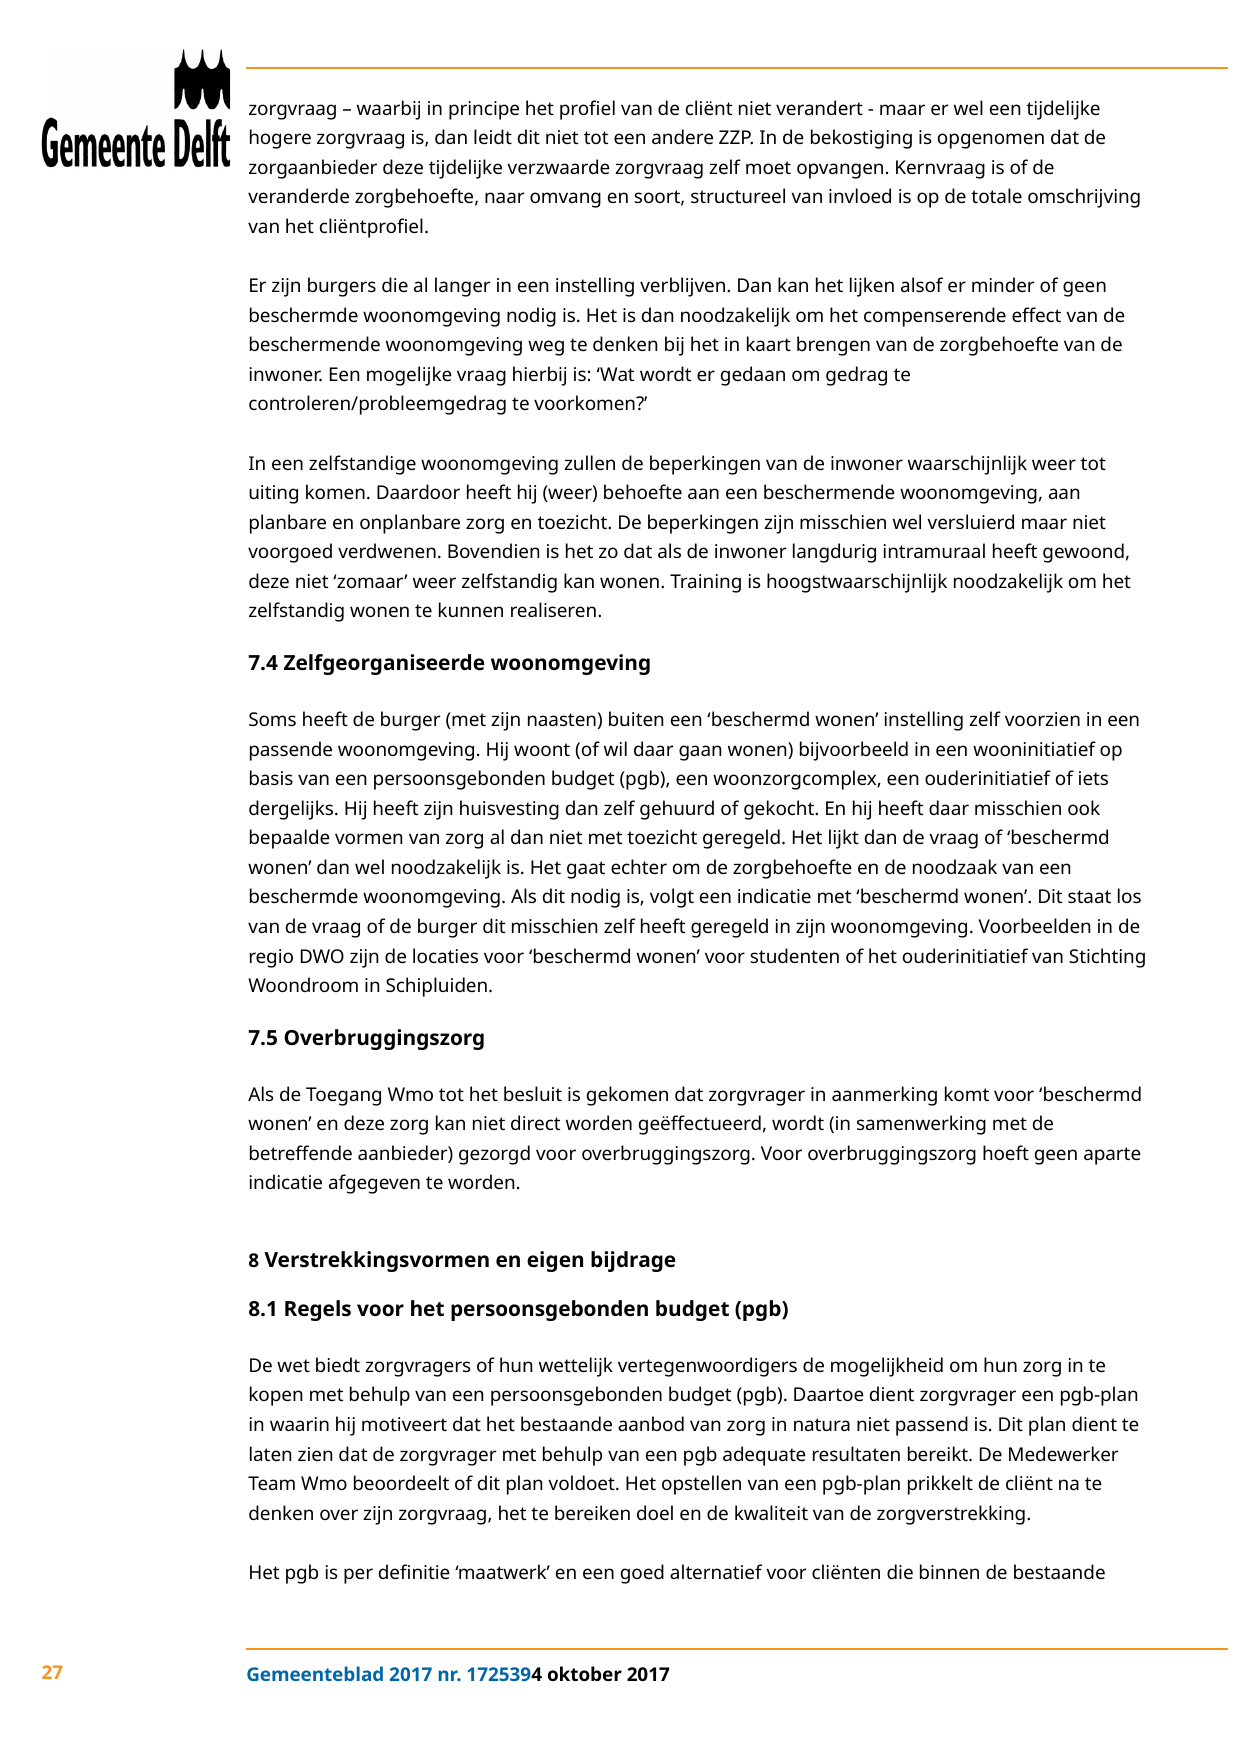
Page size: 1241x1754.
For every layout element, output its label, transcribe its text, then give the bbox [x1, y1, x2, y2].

text Als de Toegang Wmo tot het besluit is gekomen dat zorgvrager in aanmerking komt voor ‘beschermd wonen’ en deze zorg kan niet direct worden geëffectueerd, wordt (in samenwerking met de betreffende aanbieder) gezorgd voor overbruggingszorg. Voor overbruggingszorg hoeft geen aparte indicatie afgegeven te worden. [248, 1081, 1152, 1195]
text Er zijn burgers die al langer in een instelling verblijven. Dan kan het lijken alsof er minder of geen beschermde woonomgeving nodig is. Het is dan noodzakelijk om het compenserende effect van de beschermende woonomgeving weg te denken bij het in kaart brengen van de zorgbehoefte van de inwoner. Een mogelijke vraag hierbij is: ‘Wat wordt er gedaan om gedrag te controleren/probleemgedrag te voorkomen?’ [248, 272, 1152, 416]
text 8.1 Regels voor het persoonsgebonden budget (pgb) [248, 1294, 1152, 1322]
picture [41, 47, 231, 172]
text De wet biedt zorgvragers of hun wettelijk vertegenwoordigers de mogelijkheid om hun zorg in te kopen met behulp van een persoonsgebonden budget (pgb). Daartoe dient zorgvrager een pgb-plan in waarin hij motiveert dat het bestaande aanbod van zorg in natura niet passend is. Dit plan dient te laten zien dat de zorgvrager met behulp van een pgb adequate resultaten bereikt. De Medewerker Team Wmo beoordeelt of dit plan voldoet. Het opstellen van een pgb-plan prikkelt de cliënt na te denken over zijn zorgvraag, het te bereiken doel en de kwaliteit van de zorgverstrekking. [248, 1352, 1152, 1526]
text 7.5 Overbruggingszorg [248, 1023, 1152, 1051]
text 7.4 Zelfgeorganiseerde woonomgeving [248, 648, 1152, 677]
text zorgvraag – waarbij in principe het profiel van de cliënt niet verandert - maar er wel een tijdelijke hogere zorgvraag is, dan leidt dit niet tot een andere ZZP. In de bekostiging is opgenomen dat de zorgaanbieder deze tijdelijke verzwaarde zorgvraag zelf moet opvangen. Kernvraag is of de veranderde zorgbehoefte, naar omvang en soort, structureel van invloed is op de totale omschrijving van het cliëntprofiel. [248, 95, 1152, 239]
text In een zelfstandige woonomgeving zullen de beperkingen van de inwoner waarschijnlijk weer tot uiting komen. Daardoor heeft hij (weer) behoefte aan een beschermende woonomgeving, aan planbare en onplanbare zorg en toezicht. De beperkingen zijn misschien wel versluierd maar niet voorgoed verdwenen. Bovendien is het zo dat als de inwoner langdurig intramuraal heeft gewoond, deze niet ‘zomaar’ weer zelfstandig kan wonen. Training is hoogstwaarschijnlijk noodzakelijk om het zelfstandig wonen te kunnen realiseren. [248, 450, 1152, 623]
text Soms heeft de burger (met zijn naasten) buiten een ‘beschermd wonen’ instelling zelf voorzien in een passende woonomgeving. Hij woont (of wil daar gaan wonen) bijvoorbeeld in een wooninitiatief op basis van een persoonsgebonden budget (pgb), een woonzorgcomplex, een ouderinitiatief of iets dergelijks. Hij heeft zijn huisvesting dan zelf gehuurd of gekocht. En hij heeft daar misschien ook bepaalde vormen van zorg al dan niet met toezicht geregeld. Het lijkt dan de vraag of ‘beschermd wonen’ dan wel noodzakelijk is. Het gaat echter om de zorgbehoefte en de noodzaak van een beschermde woonomgeving. Als dit nodig is, volgt een indicatie met ‘beschermd wonen’. Dit staat los van de vraag of de burger dit misschien zelf heeft geregeld in zijn woonomgeving. Voorbeelden in de regio DWO zijn de locaties voor ‘beschermd wonen’ voor studenten of het ouderinitiatief van Stichting Woondroom in Schipluiden. [248, 706, 1152, 998]
text 8 Verstrekkingsvormen en eigen bijdrage [248, 1245, 1152, 1273]
text Het pgb is per definitie ‘maatwerk’ en een goed alternatief voor cliënten die binnen de bestaande [248, 1559, 1152, 1585]
